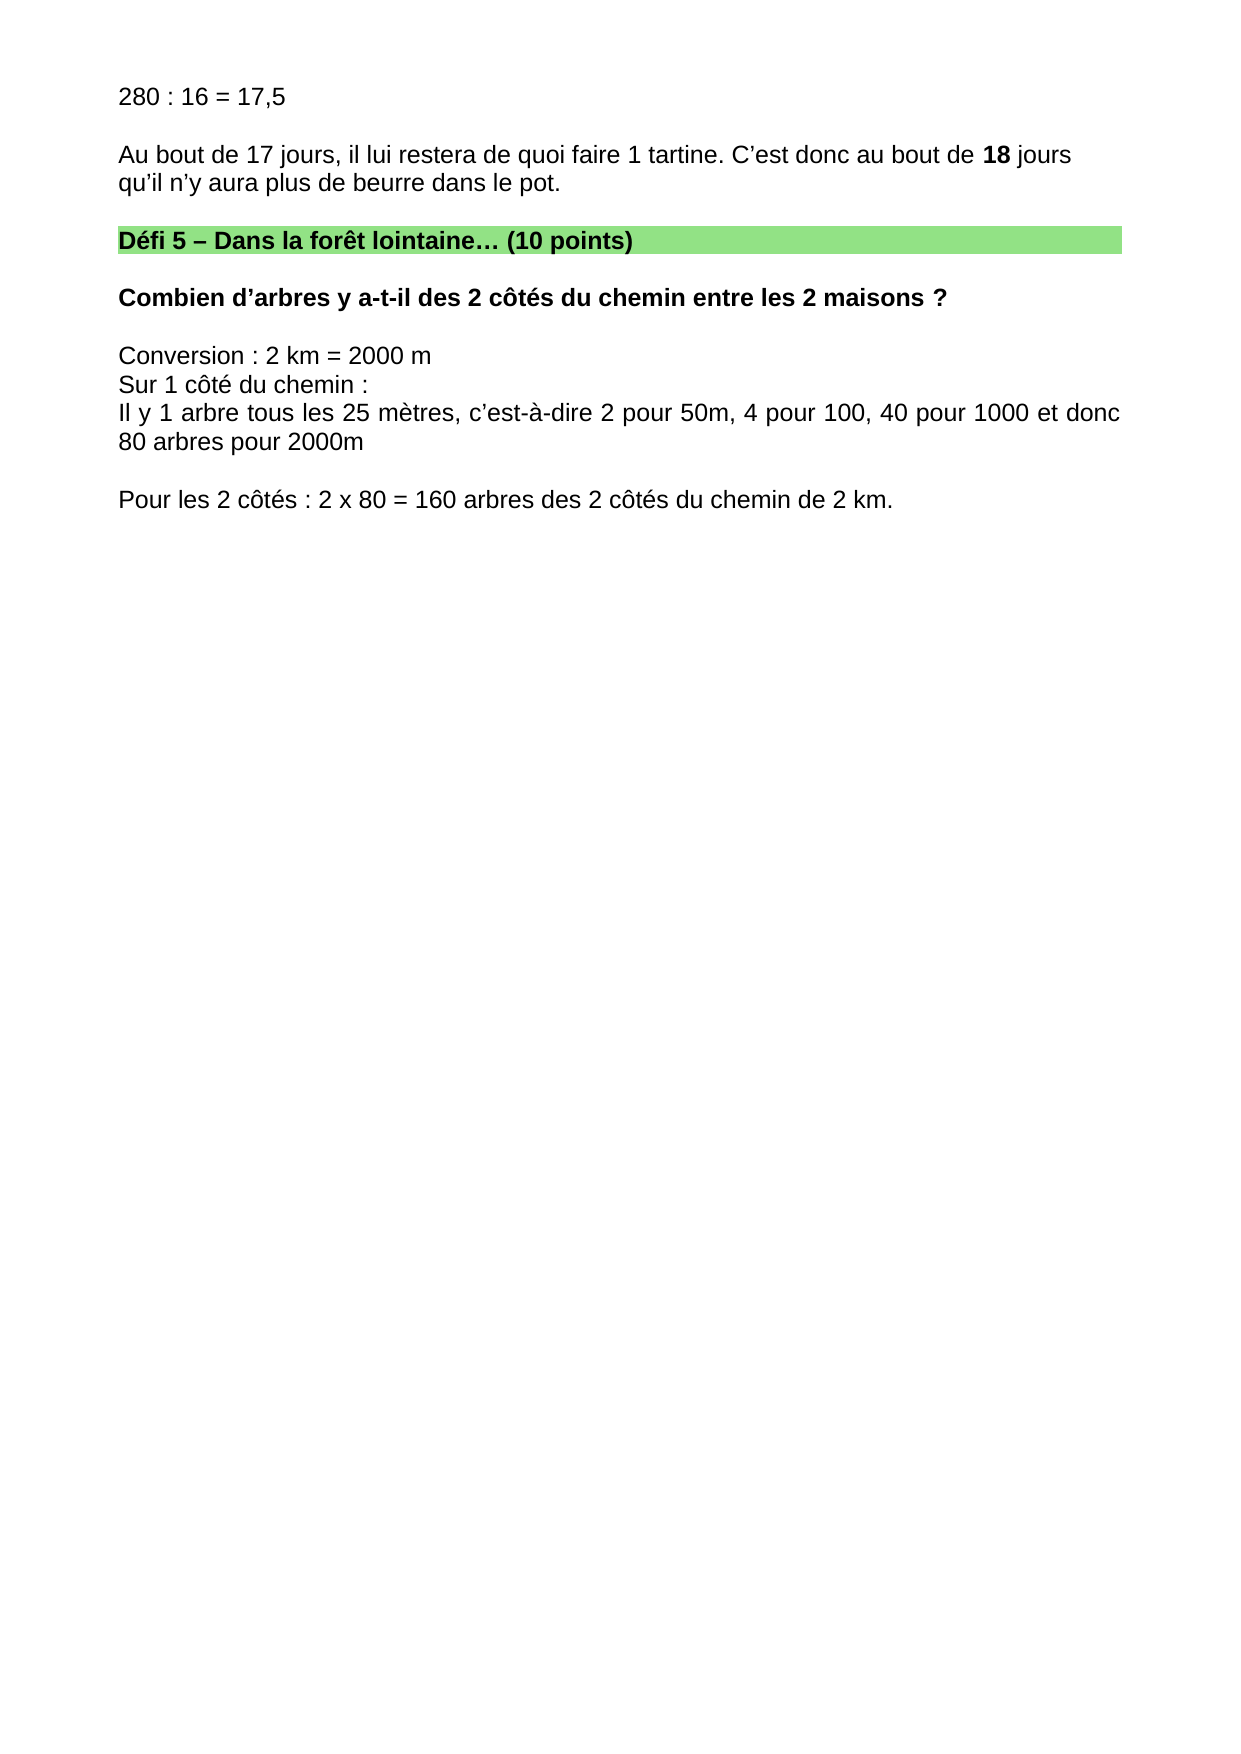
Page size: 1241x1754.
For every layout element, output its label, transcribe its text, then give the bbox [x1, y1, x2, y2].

text Pour les 2 côtés : 2 x 80 = 160 arbres des 2 côtés du chemin de 2 km. [118, 484, 1122, 513]
text Conversion : 2 km = 2000 m [118, 341, 1122, 369]
text Il y 1 arbre tous les 25 mètres, c’est-à-dire 2 pour 50m, 4 pour 100, 40 pour 1000 et donc 80 arbres pour 2000m [118, 398, 1122, 456]
text 280 : 16 = 17,5 [118, 82, 1122, 111]
text Sur 1 côté du chemin : [118, 369, 1122, 398]
text Défi 5 – Dans la forêt lointaine… (10 points) [118, 226, 1122, 254]
text Combien d’arbres y a-t-il des 2 côtés du chemin entre les 2 maisons ? [118, 283, 1122, 312]
text Au bout de 17 jours, il lui restera de quoi faire 1 tartine. C’est donc au bout de 18 jours qu’il n’y aura plus de beurre dans le pot. [118, 139, 1122, 197]
